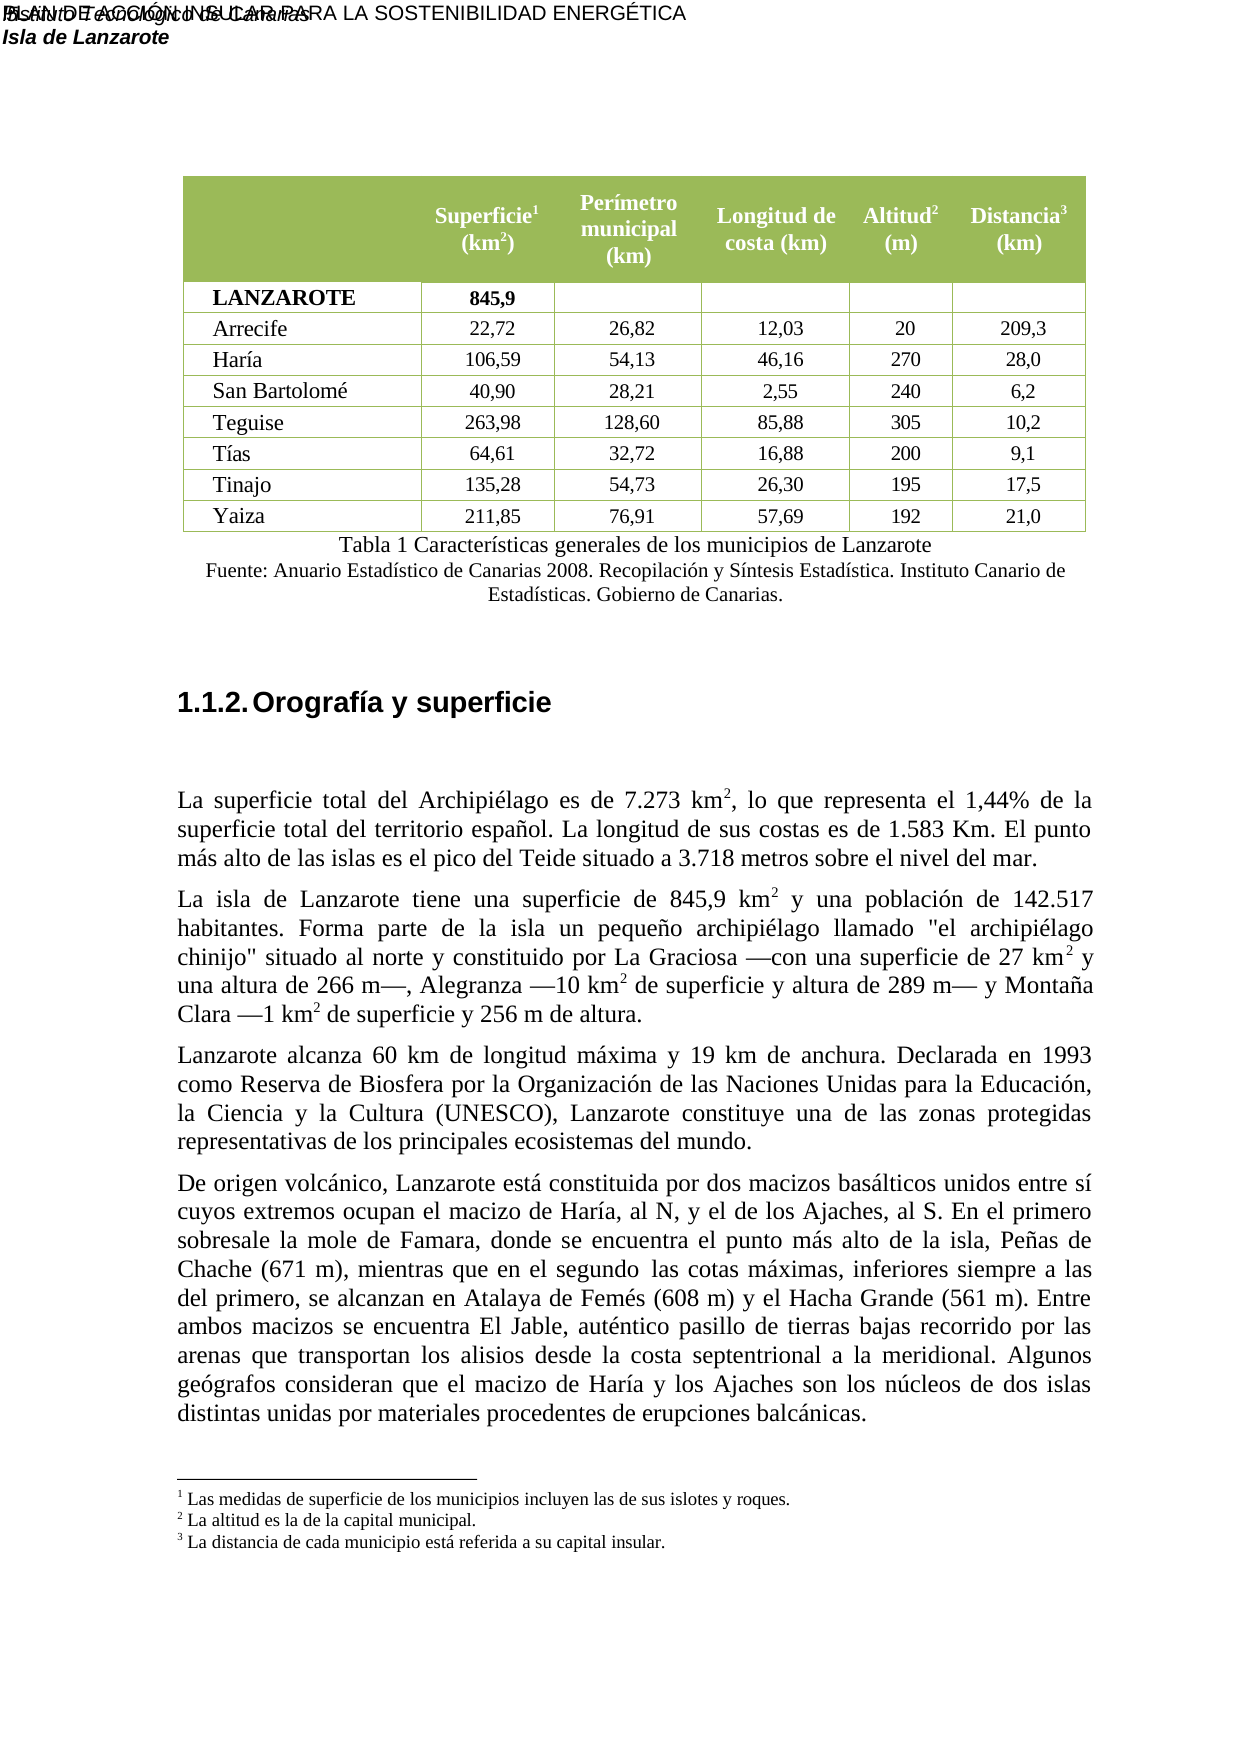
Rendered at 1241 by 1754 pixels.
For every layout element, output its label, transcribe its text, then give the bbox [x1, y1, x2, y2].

table_cell 845,9 [422, 283, 554, 312]
text 2 La altitud es la de la capital municipal. [177, 1509, 1192, 1531]
table_cell 54,73 [555, 470, 701, 500]
table_cell 85,88 [702, 407, 849, 437]
table_cell 32,72 [555, 438, 701, 468]
table_header [184, 176, 421, 282]
table_cell San Bartolomé [184, 376, 421, 406]
text Lanzarote alcanza 60 km de longitud máxima y 19 km de anchura. Declarada en 1993 como Reserva de Biosfera por la Organización de las Naciones Unidas para la Educación, la Ciencia y la Cultura (UNESCO), Lanzarote constituye una de las zonas protegidas representativas de los principales ecosistemas del mundo. [177, 1040, 1093, 1155]
text La superficie total del Archipiélago es de 7.273 km2, lo que representa el 1,44% de la superficie total del territorio español. La longitud de sus costas es de 1.583 Km. El punto más alto de las islas es el pico del Teide situado a 3.718 metros sobre el nivel del mar. [177, 785, 1092, 871]
table_cell 46,16 [702, 345, 849, 375]
table_header Distancia3 (km) [953, 176, 1085, 282]
text 1 Las medidas de superficie de los municipios incluyen las de sus islotes y roques. [177, 1488, 1192, 1509]
table_cell 192 [850, 501, 952, 531]
table_cell 128,60 [555, 407, 701, 437]
table_cell 40,90 [422, 376, 554, 406]
table_cell [953, 283, 1085, 312]
table_cell Tías [184, 438, 421, 468]
text De origen volcánico, Lanzarote está constituida por dos macizos basálticos unidos entre sí cuyos extremos ocupan el macizo de Haría, al N, y el de los Ajaches, al S. En el primero sobresale la mole de Famara, donde se encuentra el punto más alto de la isla, Peñas de Chache (671 m), mientras que en el segundo las cotas máximas, inferiores siempre a las del primero, se alcanzan en Atalaya de Femés (608 m) y el Hacha Grande (561 m). Entre ambos macizos se encuentra El Jable, auténtico pasillo de tierras bajas recorrido por las arenas que transportan los alisios desde la costa septentrional a la meridional. Algunos geógrafos consideran que el macizo de Haría y los Ajaches son los núcleos de dos islas distintas unidas por materiales procedentes de erupciones balcánicas. [177, 1168, 1093, 1426]
table_cell 106,59 [422, 345, 554, 375]
table_cell 57,69 [702, 501, 849, 531]
table_header Superficie1 (km2) [422, 176, 554, 282]
text Fuente: Anuario Estadístico de Canarias 2008. Recopilación y Síntesis Estadística. Instituto Canario de Estadísticas. Gobierno de Canarias. [177, 558, 1094, 606]
table_cell 26,82 [555, 313, 701, 344]
text La isla de Lanzarote tiene una superficie de 845,9 km2 y una población de 142.517 habitantes. Forma parte de la isla un pequeño archipiélago llamado "el archipiélago chinijo" situado al norte y constituido por La Graciosa —con una superficie de 27 km2 y una altura de 266 m—, Alegranza —10 km2 de superficie y altura de 289 m— y Montaña Clara —1 km2 de superficie y 256 m de altura. [177, 884, 1094, 1028]
table_header Altitud2 (m) [850, 176, 952, 282]
table_cell 28,21 [555, 376, 701, 406]
table_cell 20 [850, 313, 952, 344]
table_cell Teguise [184, 407, 421, 437]
table_cell 21,0 [953, 501, 1085, 531]
table_cell LANZAROTE [184, 282, 421, 312]
table_cell 2,55 [702, 376, 849, 406]
text 3 La distancia de cada municipio está referida a su capital insular. [177, 1531, 1192, 1552]
table_cell 240 [850, 376, 952, 406]
text Tabla 1 Características generales de los municipios de Lanzarote [184, 532, 1086, 558]
table_cell [555, 283, 701, 312]
table_cell 270 [850, 345, 952, 375]
table_cell 17,5 [953, 470, 1085, 500]
table_cell 211,85 [422, 501, 554, 531]
table_cell 263,98 [422, 407, 554, 437]
table_cell 135,28 [422, 470, 554, 500]
table_header Perímetro municipal (km) [555, 176, 701, 282]
table_cell 12,03 [702, 313, 849, 344]
table_cell 6,2 [953, 376, 1085, 406]
table_cell 305 [850, 407, 952, 437]
table_cell 28,0 [953, 345, 1085, 375]
table_cell 9,1 [953, 438, 1085, 468]
table_cell 200 [850, 438, 952, 468]
table_cell 10,2 [953, 407, 1085, 437]
table_cell Yaiza [184, 501, 421, 531]
table_cell 209,3 [953, 313, 1085, 344]
table_cell 76,91 [555, 501, 701, 531]
table_cell 16,88 [702, 438, 849, 468]
subtitle Orografía y superficie [177, 685, 1192, 719]
table_cell 54,13 [555, 345, 701, 375]
table_cell 22,72 [422, 313, 554, 344]
table_cell Tinajo [184, 470, 421, 500]
table_cell 64,61 [422, 438, 554, 468]
table_cell 26,30 [702, 470, 849, 500]
table_cell [850, 283, 952, 312]
table_header Longitud de costa (km) [702, 176, 849, 282]
table_cell [702, 283, 849, 312]
table_cell 195 [850, 470, 952, 500]
table_cell Arrecife [184, 313, 421, 344]
table_cell Haría [184, 345, 421, 375]
